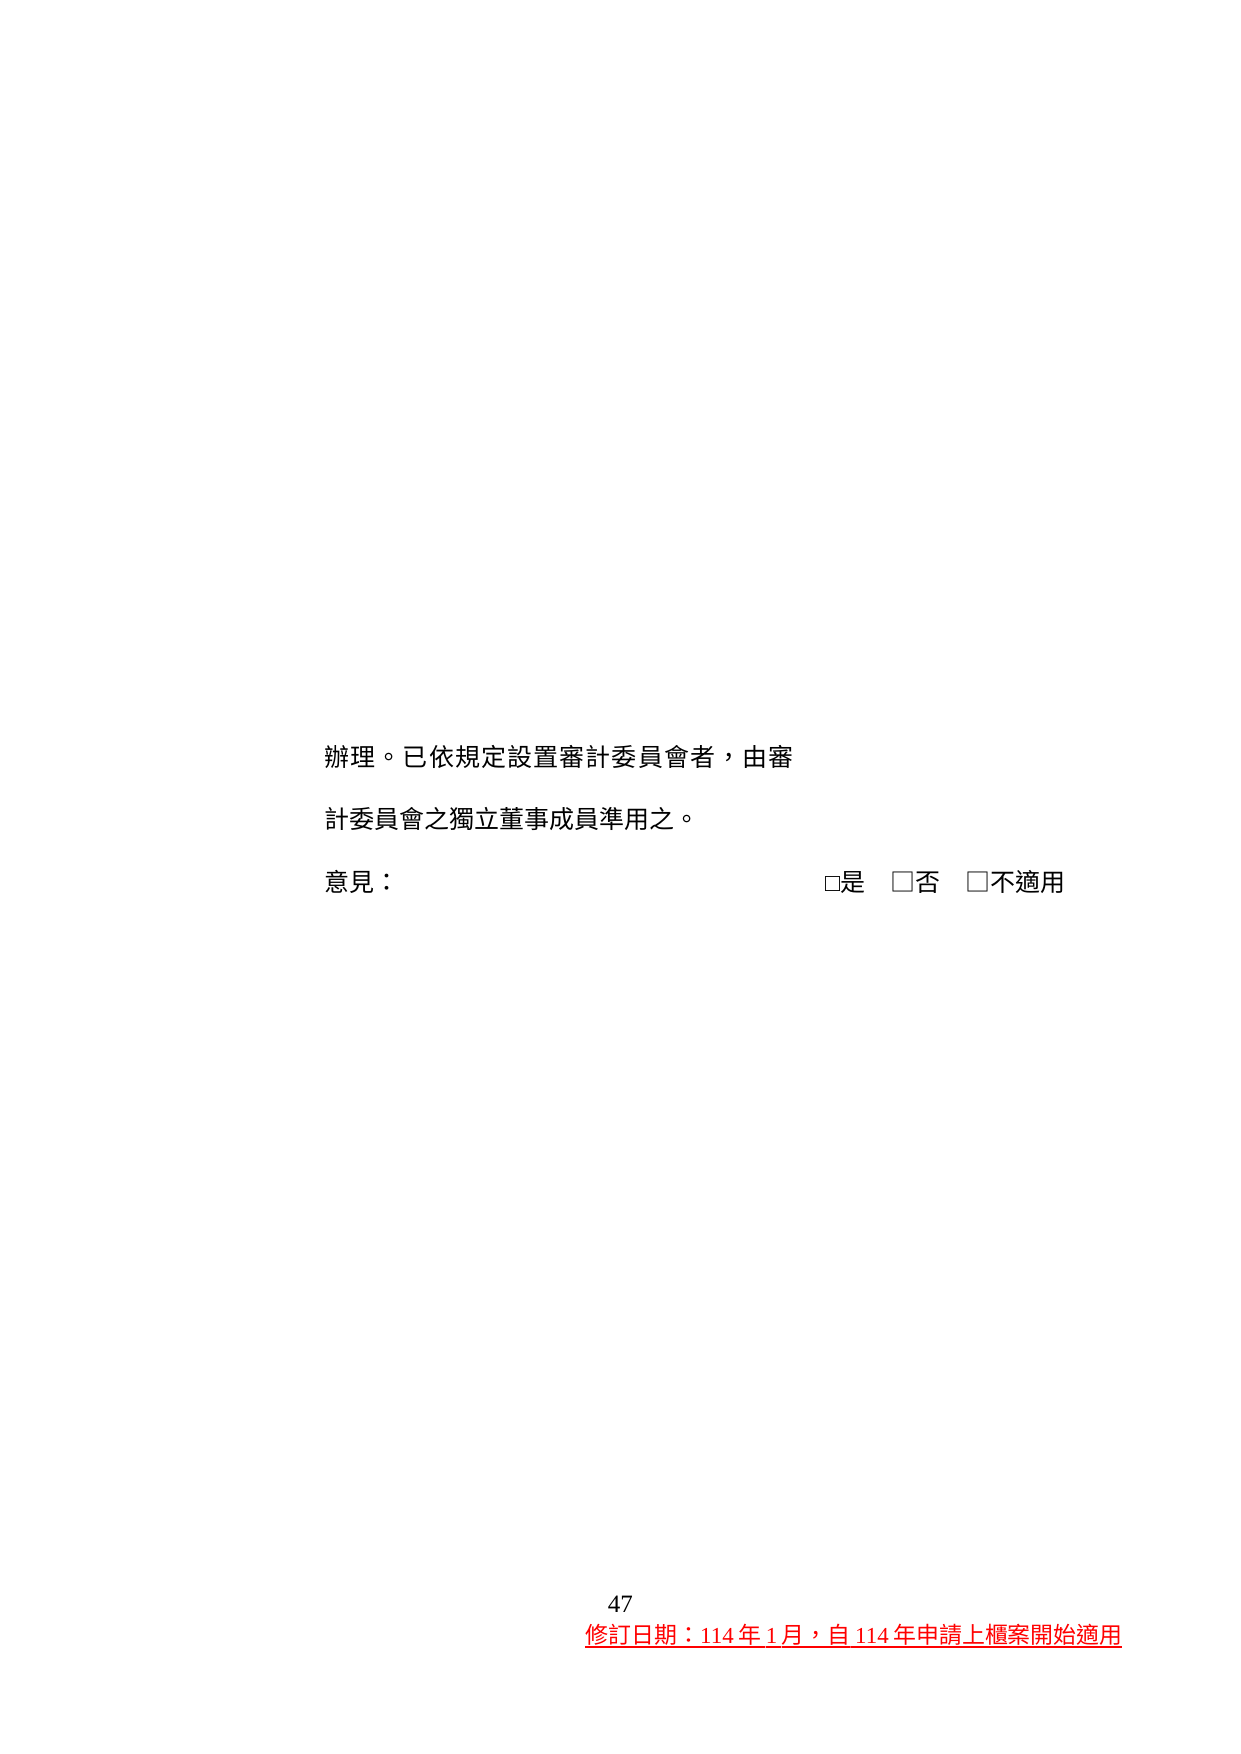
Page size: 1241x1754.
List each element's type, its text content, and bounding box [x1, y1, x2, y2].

table_cell [156, 714, 233, 964]
table_cell 最近二年度及本年度截至申請時，關係人交易：（關係人定義參照本中心「證券商營業處所買賣有價證券審查準則第十條第一項各款不宜上櫃規定之具體認定標準」第四點第一項第六款規定） 交易程序是否依規定辦理。 意見： 交易合約或約定事項是否適法。 意見： 是否未有不利於公司之約定。 意見： 最近五年內向關係人取得不動產或其使用權資產涉有非常規交易者，是否已依「公開發行公司取得或處分資產處理準則」第十八條、「證券發行人財務報告編製準則」第十五條、第十八條規定(若主管機關訂頒之其他業別財務報告編製準則另有規定者，從其規定）辦理下列事項： 發行公司就不動產或其使用權資產交易價格與設算成本間之差額依證券交易法第四十一條第一項規定提列特別盈餘公積，不得予以分派或轉增資配股。 意見： 監察人應依公司法第二百十八條規定辦理。已依規定設置審計委員會者，由審計委員會之獨立董事成員準用之。 意見： 發行公司將前揭處理情形提報股東會及將交易詳細內容刊載於年報、公開說明書及財務報告中。 意見： 是否未有重大非常規交易。 意見： 是否將重大非常規交易詳細內容及處理情形刊載於年報、公開說明書及財務報告中。 意見： 重大非常規交易導致公司受有損害，迄申請時是否已獲得合理補償。 意見： [233, 714, 806, 964]
table_cell □是 □否 □不適用 [806, 714, 1084, 964]
